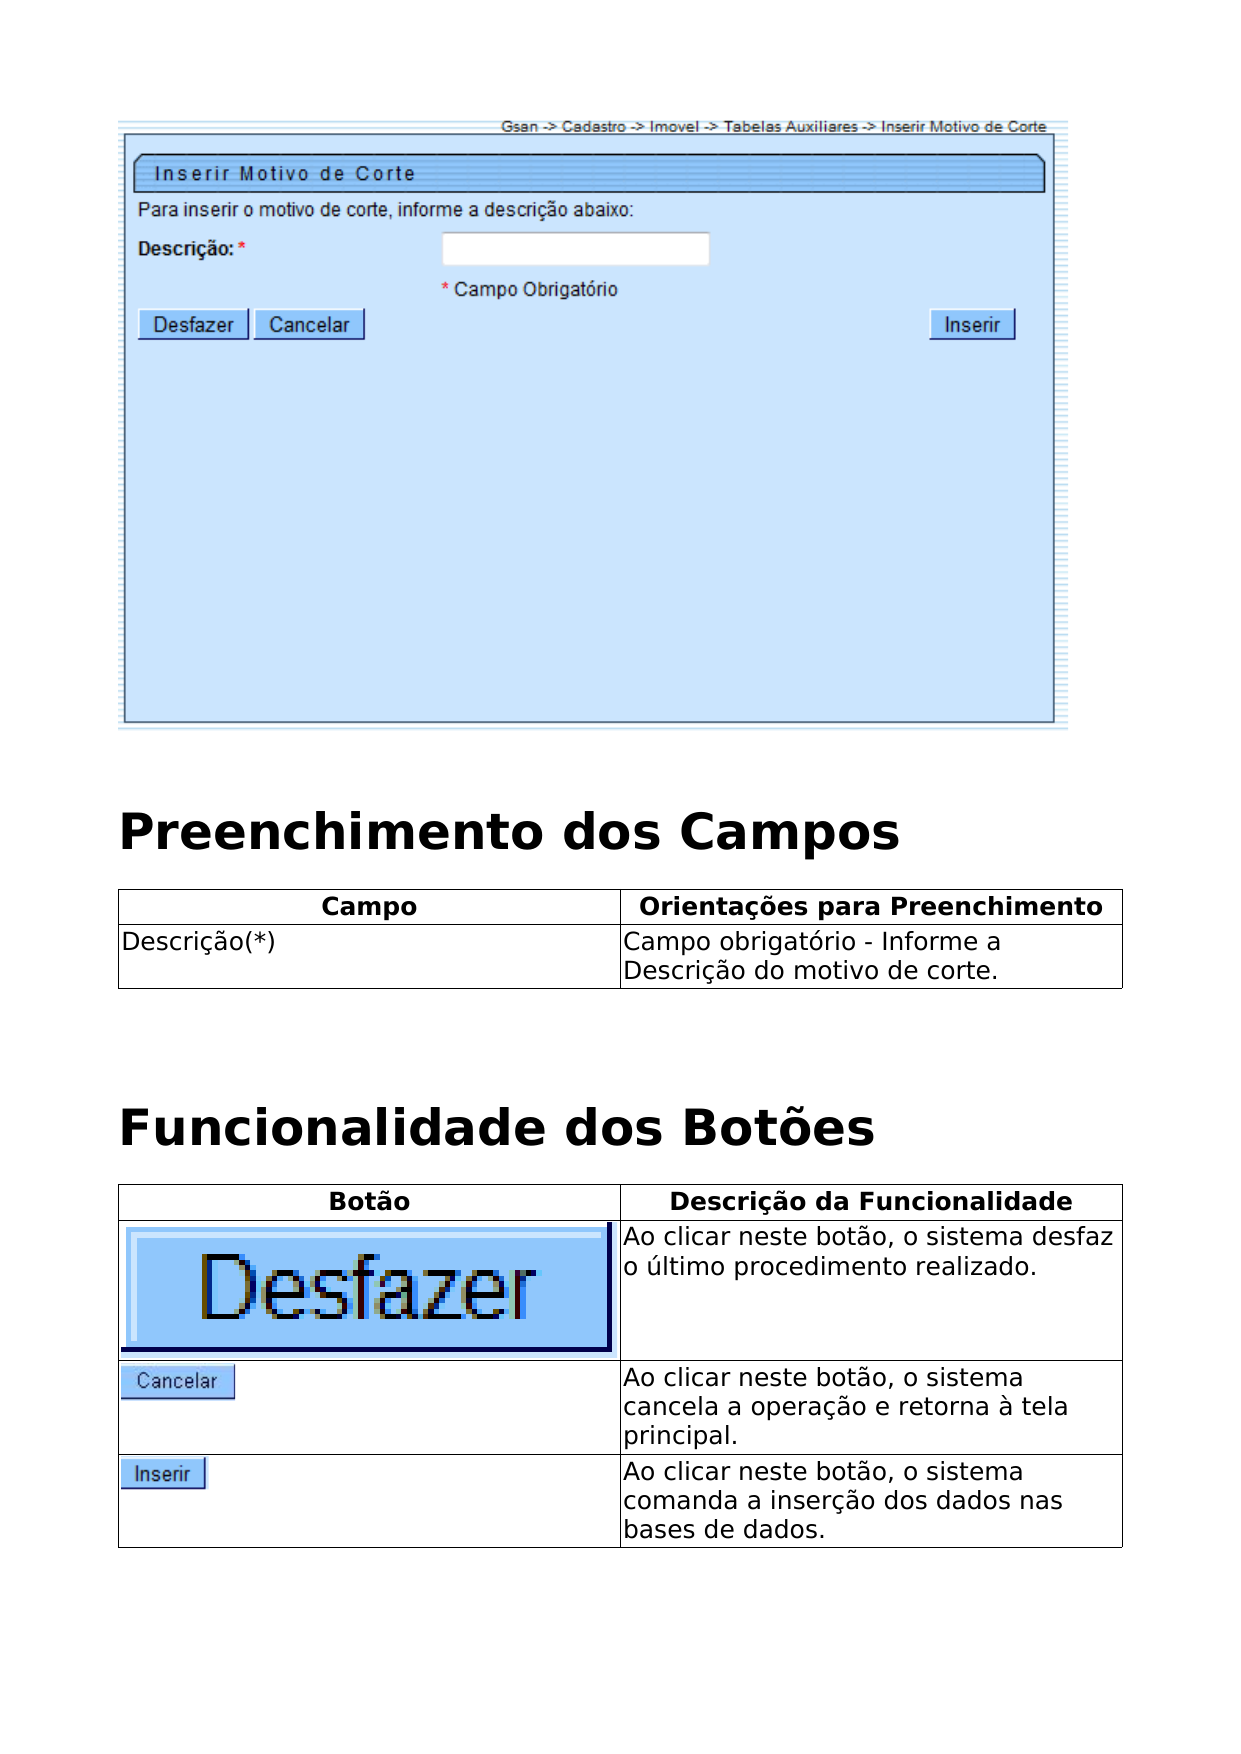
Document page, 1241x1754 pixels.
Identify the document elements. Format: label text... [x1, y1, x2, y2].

table_header Campo [119, 890, 620, 924]
table_cell [119, 1361, 620, 1454]
table_cell Campo obrigatório - Informe a Descrição do motivo de corte. [621, 925, 1122, 988]
picture [121, 1456, 209, 1491]
table_cell Ao clicar neste botão, o sistema cancela a operação e retorna à tela principal. [621, 1361, 1122, 1454]
table_header Orientações para Preenchimento [621, 890, 1122, 924]
table_cell Ao clicar neste botão, o sistema comanda a inserção dos dados nas bases de dados. [621, 1455, 1122, 1547]
subtitle Preenchimento dos Campos [118, 803, 1122, 861]
table_cell [119, 1455, 620, 1547]
table_header Descrição da Funcionalidade [621, 1185, 1122, 1219]
table_cell Descrição(*) [119, 925, 620, 988]
picture [121, 1363, 236, 1401]
subtitle Funcionalidade dos Botões [118, 1099, 1122, 1157]
table_header Botão [119, 1185, 620, 1219]
picture [118, 118, 1069, 731]
table_cell Ao clicar neste botão, o sistema desfaz o último procedimento realizado. [621, 1221, 1122, 1360]
text [118, 1562, 1122, 1620]
picture [121, 1222, 618, 1358]
